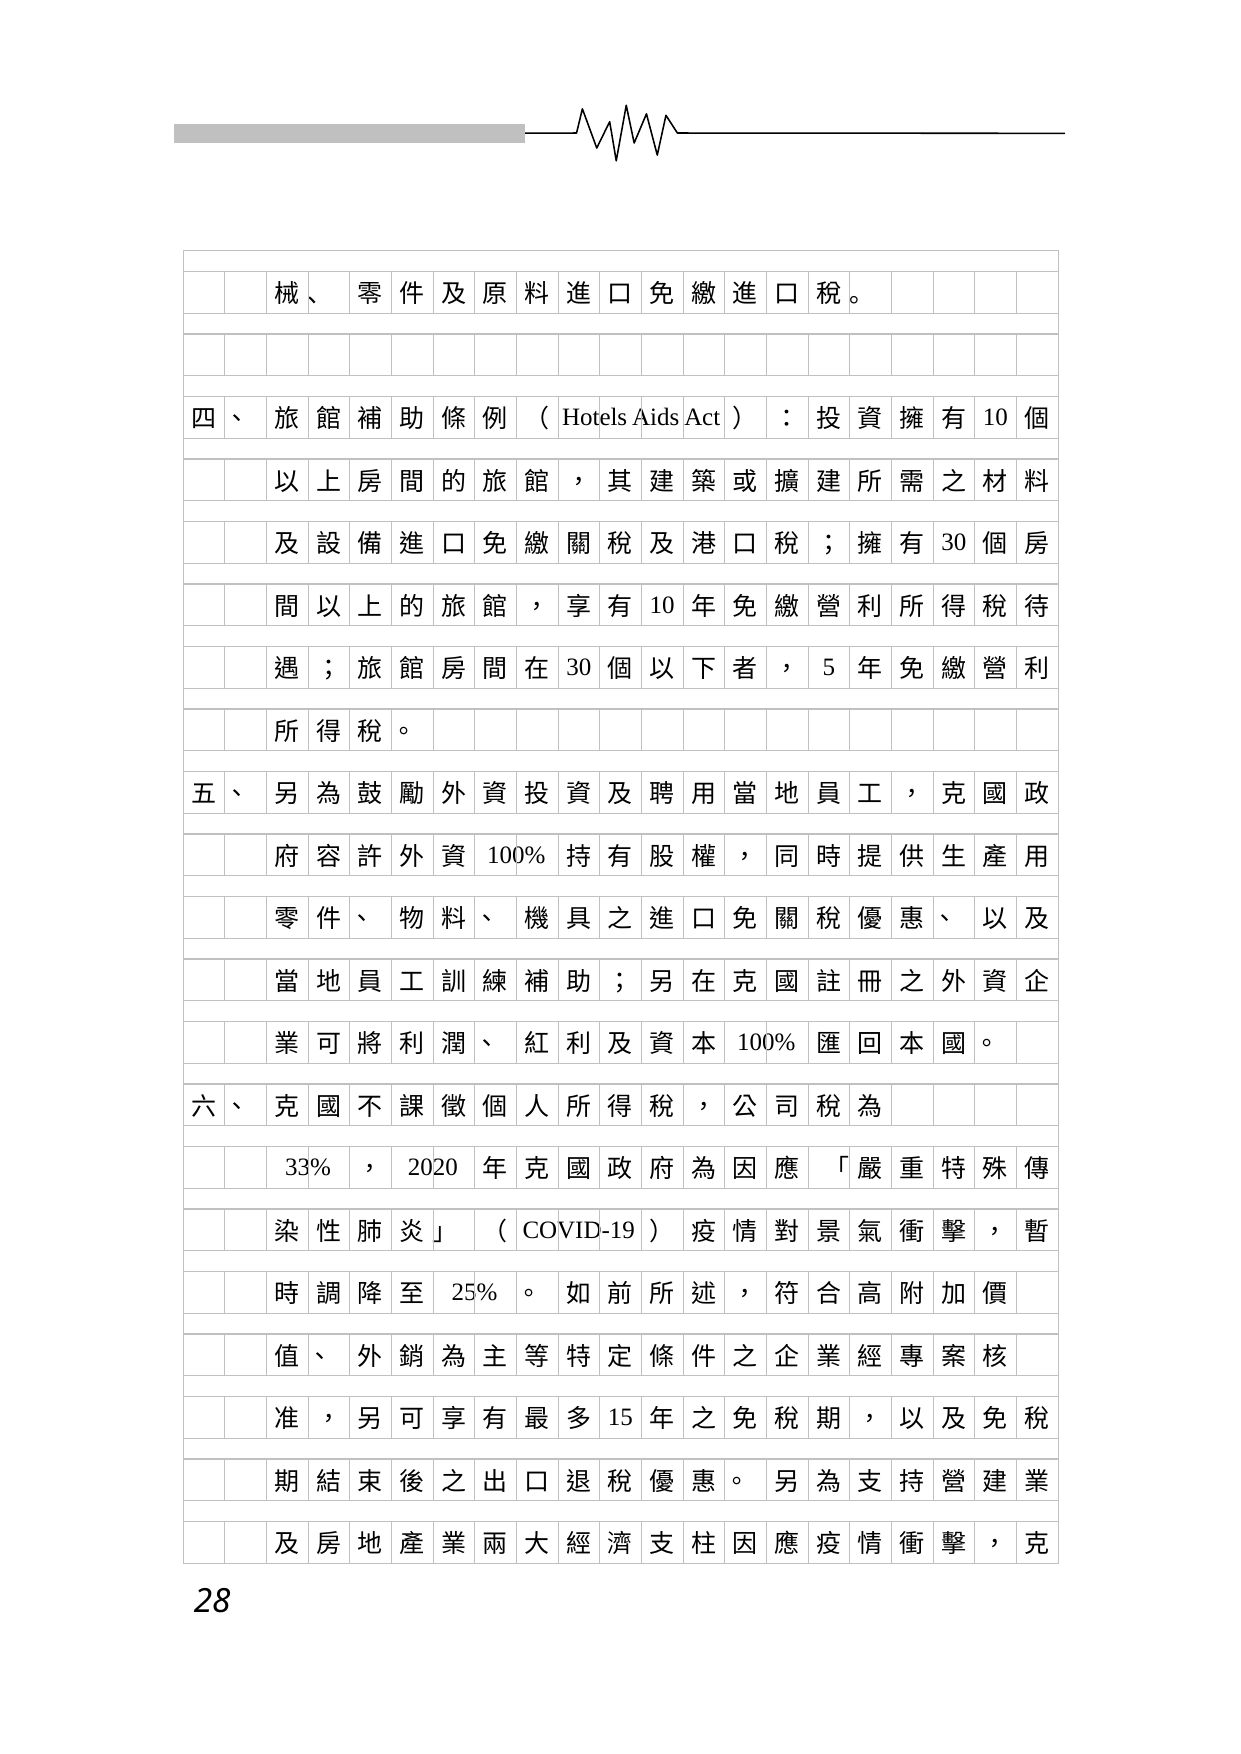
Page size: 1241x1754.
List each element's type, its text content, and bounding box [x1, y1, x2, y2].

text 三、進口稅之豁免（Exemption form Import Duties）：享有賦稅假期之公司，其用於生產之設備、機械、零件及原料進口免繳進口稅。 [934, 272, 974, 313]
text 六、克國不課徵個人所得稅，公司稅為33%，2020年克國政府為因應「嚴重特殊傳染性肺炎」（COVID-19）疫情對景氣衝擊，暫時調降至25%。如前所述，符合高附加價值、外銷為主等特定條件之企業經專案核准，另可享有最多15年之免稅期，以及免稅期結束後之出口退稅優惠。另為支持營建業及房地產業兩大經濟支柱因應疫情衝擊，克國政府目前將指定建案銷售之印花稅自10%調降為2.5%，且大型開發建案享建材設備進口免稅優惠。 [184, 1439, 1058, 1458]
text 三、進口稅之豁免（Exemption form Import Duties）：享有賦稅假期之公司，其用於生產之設備、機械、零件及原料進口免繳進口稅。 [309, 272, 349, 313]
text 三、進口稅之豁免（Exemption form Import Duties）：享有賦稅假期之公司，其用於生產之設備、機械、零件及原料進口免繳進口稅。 [267, 272, 308, 313]
text 六、克國不課徵個人所得稅，公司稅為33%，2020年克國政府為因應「嚴重特殊傳染性肺炎」（COVID-19）疫情對景氣衝擊，暫時調降至25%。如前所述，符合高附加價值、外銷為主等特定條件之企業經專案核准，另可享有最多15年之免稅期，以及免稅期結束後之出口退稅優惠。另為支持營建業及房地產業兩大經濟支柱因應疫情衝擊，克國政府目前將指定建案銷售之印花稅自10%調降為2.5%，且大型開發建案享建材設備進口免稅優惠。 [184, 1376, 1058, 1396]
text 三、進口稅之豁免（Exemption form Import Duties）：享有賦稅假期之公司，其用於生產之設備、機械、零件及原料進口免繳進口稅。 [1017, 272, 1058, 313]
text 三、進口稅之豁免（Exemption form Import Duties）：享有賦稅假期之公司，其用於生產之設備、機械、零件及原料進口免繳進口稅。 [184, 251, 1058, 271]
text 三、進口稅之豁免（Exemption form Import Duties）：享有賦稅假期之公司，其用於生產之設備、機械、零件及原料進口免繳進口稅。 [892, 272, 933, 313]
text 四、旅館補助條例（Hotels Aids Act）：投資擁有10個以上房間的旅館，其建築或擴建所需之材料及設備進口免繳關稅及港口稅；擁有30個房間以上的旅館，享有10年免繳營利所得稅待遇；旅館房間在30個以下者，5年免繳營利所得稅。 [184, 376, 1058, 396]
text 三、進口稅之豁免（Exemption form Import Duties）：享有賦稅假期之公司，其用於生產之設備、機械、零件及原料進口免繳進口稅。 [809, 272, 849, 313]
text 四、旅館補助條例（Hotels Aids Act）：投資擁有10個以上房間的旅館，其建築或擴建所需之材料及設備進口免繳關稅及港口稅；擁有30個房間以上的旅館，享有10年免繳營利所得稅待遇；旅館房間在30個以下者，5年免繳營利所得稅。 [184, 689, 1058, 708]
text 三、進口稅之豁免（Exemption form Import Duties）：享有賦稅假期之公司，其用於生產之設備、機械、零件及原料進口免繳進口稅。 [725, 272, 766, 313]
text 四、旅館補助條例（Hotels Aids Act）：投資擁有10個以上房間的旅館，其建築或擴建所需之材料及設備進口免繳關稅及港口稅；擁有30個房間以上的旅館，享有10年免繳營利所得稅待遇；旅館房間在30個以下者，5年免繳營利所得稅。 [184, 501, 1058, 521]
text 六、克國不課徵個人所得稅，公司稅為33%，2020年克國政府為因應「嚴重特殊傳染性肺炎」（COVID-19）疫情對景氣衝擊，暫時調降至25%。如前所述，符合高附加價值、外銷為主等特定條件之企業經專案核准，另可享有最多15年之免稅期，以及免稅期結束後之出口退稅優惠。另為支持營建業及房地產業兩大經濟支柱因應疫情衝擊，克國政府目前將指定建案銷售之印花稅自10%調降為2.5%，且大型開發建案享建材設備進口免稅優惠。 [184, 1126, 1058, 1146]
text 三、進口稅之豁免（Exemption form Import Duties）：享有賦稅假期之公司，其用於生產之設備、機械、零件及原料進口免繳進口稅。 [392, 272, 433, 313]
text 三、進口稅之豁免（Exemption form Import Duties）：享有賦稅假期之公司，其用於生產之設備、機械、零件及原料進口免繳進口稅。 [184, 272, 224, 313]
text 五、另為鼓勵外資投資及聘用當地員工，克國政府容許外資100%持有股權，同時提供生產用零件、物料、機具之進口免關稅優惠、以及當地員工訓練補助；另在克國註冊之外資企業可將利潤、紅利及資本100%匯回本國。 [184, 814, 1058, 833]
text 五、另為鼓勵外資投資及聘用當地員工，克國政府容許外資100%持有股權，同時提供生產用零件、物料、機具之進口免關稅優惠、以及當地員工訓練補助；另在克國註冊之外資企業可將利潤、紅利及資本100%匯回本國。 [184, 1001, 1058, 1021]
text 三、進口稅之豁免（Exemption form Import Duties）：享有賦稅假期之公司，其用於生產之設備、機械、零件及原料進口免繳進口稅。 [559, 272, 599, 313]
text 六、克國不課徵個人所得稅，公司稅為33%，2020年克國政府為因應「嚴重特殊傳染性肺炎」（COVID-19）疫情對景氣衝擊，暫時調降至25%。如前所述，符合高附加價值、外銷為主等特定條件之企業經專案核准，另可享有最多15年之免稅期，以及免稅期結束後之出口退稅優惠。另為支持營建業及房地產業兩大經濟支柱因應疫情衝擊，克國政府目前將指定建案銷售之印花稅自10%調降為2.5%，且大型開發建案享建材設備進口免稅優惠。 [184, 1064, 1058, 1083]
text 六、克國不課徵個人所得稅，公司稅為33%，2020年克國政府為因應「嚴重特殊傳染性肺炎」（COVID-19）疫情對景氣衝擊，暫時調降至25%。如前所述，符合高附加價值、外銷為主等特定條件之企業經專案核准，另可享有最多15年之免稅期，以及免稅期結束後之出口退稅優惠。另為支持營建業及房地產業兩大經濟支柱因應疫情衝擊，克國政府目前將指定建案銷售之印花稅自10%調降為2.5%，且大型開發建案享建材設備進口免稅優惠。 [184, 1314, 1058, 1333]
text 三、進口稅之豁免（Exemption form Import Duties）：享有賦稅假期之公司，其用於生產之設備、機械、零件及原料進口免繳進口稅。 [225, 272, 266, 313]
text 五、另為鼓勵外資投資及聘用當地員工，克國政府容許外資100%持有股權，同時提供生產用零件、物料、機具之進口免關稅優惠、以及當地員工訓練補助；另在克國註冊之外資企業可將利潤、紅利及資本100%匯回本國。 [184, 876, 1058, 896]
text 三、進口稅之豁免（Exemption form Import Duties）：享有賦稅假期之公司，其用於生產之設備、機械、零件及原料進口免繳進口稅。 [475, 272, 516, 313]
text 三、進口稅之豁免（Exemption form Import Duties）：享有賦稅假期之公司，其用於生產之設備、機械、零件及原料進口免繳進口稅。 [850, 272, 891, 313]
text 六、克國不課徵個人所得稅，公司稅為33%，2020年克國政府為因應「嚴重特殊傳染性肺炎」（COVID-19）疫情對景氣衝擊，暫時調降至25%。如前所述，符合高附加價值、外銷為主等特定條件之企業經專案核准，另可享有最多15年之免稅期，以及免稅期結束後之出口退稅優惠。另為支持營建業及房地產業兩大經濟支柱因應疫情衝擊，克國政府目前將指定建案銷售之印花稅自10%調降為2.5%，且大型開發建案享建材設備進口免稅優惠。 [184, 1189, 1058, 1208]
text 三、進口稅之豁免（Exemption form Import Duties）：享有賦稅假期之公司，其用於生產之設備、機械、零件及原料進口免繳進口稅。 [642, 272, 683, 313]
text 五、另為鼓勵外資投資及聘用當地員工，克國政府容許外資100%持有股權，同時提供生產用零件、物料、機具之進口免關稅優惠、以及當地員工訓練補助；另在克國註冊之外資企業可將利潤、紅利及資本100%匯回本國。 [184, 751, 1058, 771]
text 六、克國不課徵個人所得稅，公司稅為33%，2020年克國政府為因應「嚴重特殊傳染性肺炎」（COVID-19）疫情對景氣衝擊，暫時調降至25%。如前所述，符合高附加價值、外銷為主等特定條件之企業經專案核准，另可享有最多15年之免稅期，以及免稅期結束後之出口退稅優惠。另為支持營建業及房地產業兩大經濟支柱因應疫情衝擊，克國政府目前將指定建案銷售之印花稅自10%調降為2.5%，且大型開發建案享建材設備進口免稅優惠。 [184, 1251, 1058, 1271]
text 四、旅館補助條例（Hotels Aids Act）：投資擁有10個以上房間的旅館，其建築或擴建所需之材料及設備進口免繳關稅及港口稅；擁有30個房間以上的旅館，享有10年免繳營利所得稅待遇；旅館房間在30個以下者，5年免繳營利所得稅。 [184, 439, 1058, 458]
text 三、進口稅之豁免（Exemption form Import Duties）：享有賦稅假期之公司，其用於生產之設備、機械、零件及原料進口免繳進口稅。 [350, 272, 391, 313]
text 四、旅館補助條例（Hotels Aids Act）：投資擁有10個以上房間的旅館，其建築或擴建所需之材料及設備進口免繳關稅及港口稅；擁有30個房間以上的旅館，享有10年免繳營利所得稅待遇；旅館房間在30個以下者，5年免繳營利所得稅。 [184, 564, 1058, 583]
text 三、進口稅之豁免（Exemption form Import Duties）：享有賦稅假期之公司，其用於生產之設備、機械、零件及原料進口免繳進口稅。 [684, 272, 724, 313]
text 六、克國不課徵個人所得稅，公司稅為33%，2020年克國政府為因應「嚴重特殊傳染性肺炎」（COVID-19）疫情對景氣衝擊，暫時調降至25%。如前所述，符合高附加價值、外銷為主等特定條件之企業經專案核准，另可享有最多15年之免稅期，以及免稅期結束後之出口退稅優惠。另為支持營建業及房地產業兩大經濟支柱因應疫情衝擊，克國政府目前將指定建案銷售之印花稅自10%調降為2.5%，且大型開發建案享建材設備進口免稅優惠。 [184, 1501, 1058, 1521]
text 三、進口稅之豁免（Exemption form Import Duties）：享有賦稅假期之公司，其用於生產之設備、機械、零件及原料進口免繳進口稅。 [517, 272, 558, 313]
text 三、進口稅之豁免（Exemption form Import Duties）：享有賦稅假期之公司，其用於生產之設備、機械、零件及原料進口免繳進口稅。 [600, 272, 641, 313]
text 三、進口稅之豁免（Exemption form Import Duties）：享有賦稅假期之公司，其用於生產之設備、機械、零件及原料進口免繳進口稅。 [434, 272, 474, 313]
text 三、進口稅之豁免（Exemption form Import Duties）：享有賦稅假期之公司，其用於生產之設備、機械、零件及原料進口免繳進口稅。 [975, 272, 1016, 313]
text 五、另為鼓勵外資投資及聘用當地員工，克國政府容許外資100%持有股權，同時提供生產用零件、物料、機具之進口免關稅優惠、以及當地員工訓練補助；另在克國註冊之外資企業可將利潤、紅利及資本100%匯回本國。 [184, 939, 1058, 958]
text 三、進口稅之豁免（Exemption form Import Duties）：享有賦稅假期之公司，其用於生產之設備、機械、零件及原料進口免繳進口稅。 [767, 272, 808, 313]
text 四、旅館補助條例（Hotels Aids Act）：投資擁有10個以上房間的旅館，其建築或擴建所需之材料及設備進口免繳關稅及港口稅；擁有30個房間以上的旅館，享有10年免繳營利所得稅待遇；旅館房間在30個以下者，5年免繳營利所得稅。 [184, 626, 1058, 646]
